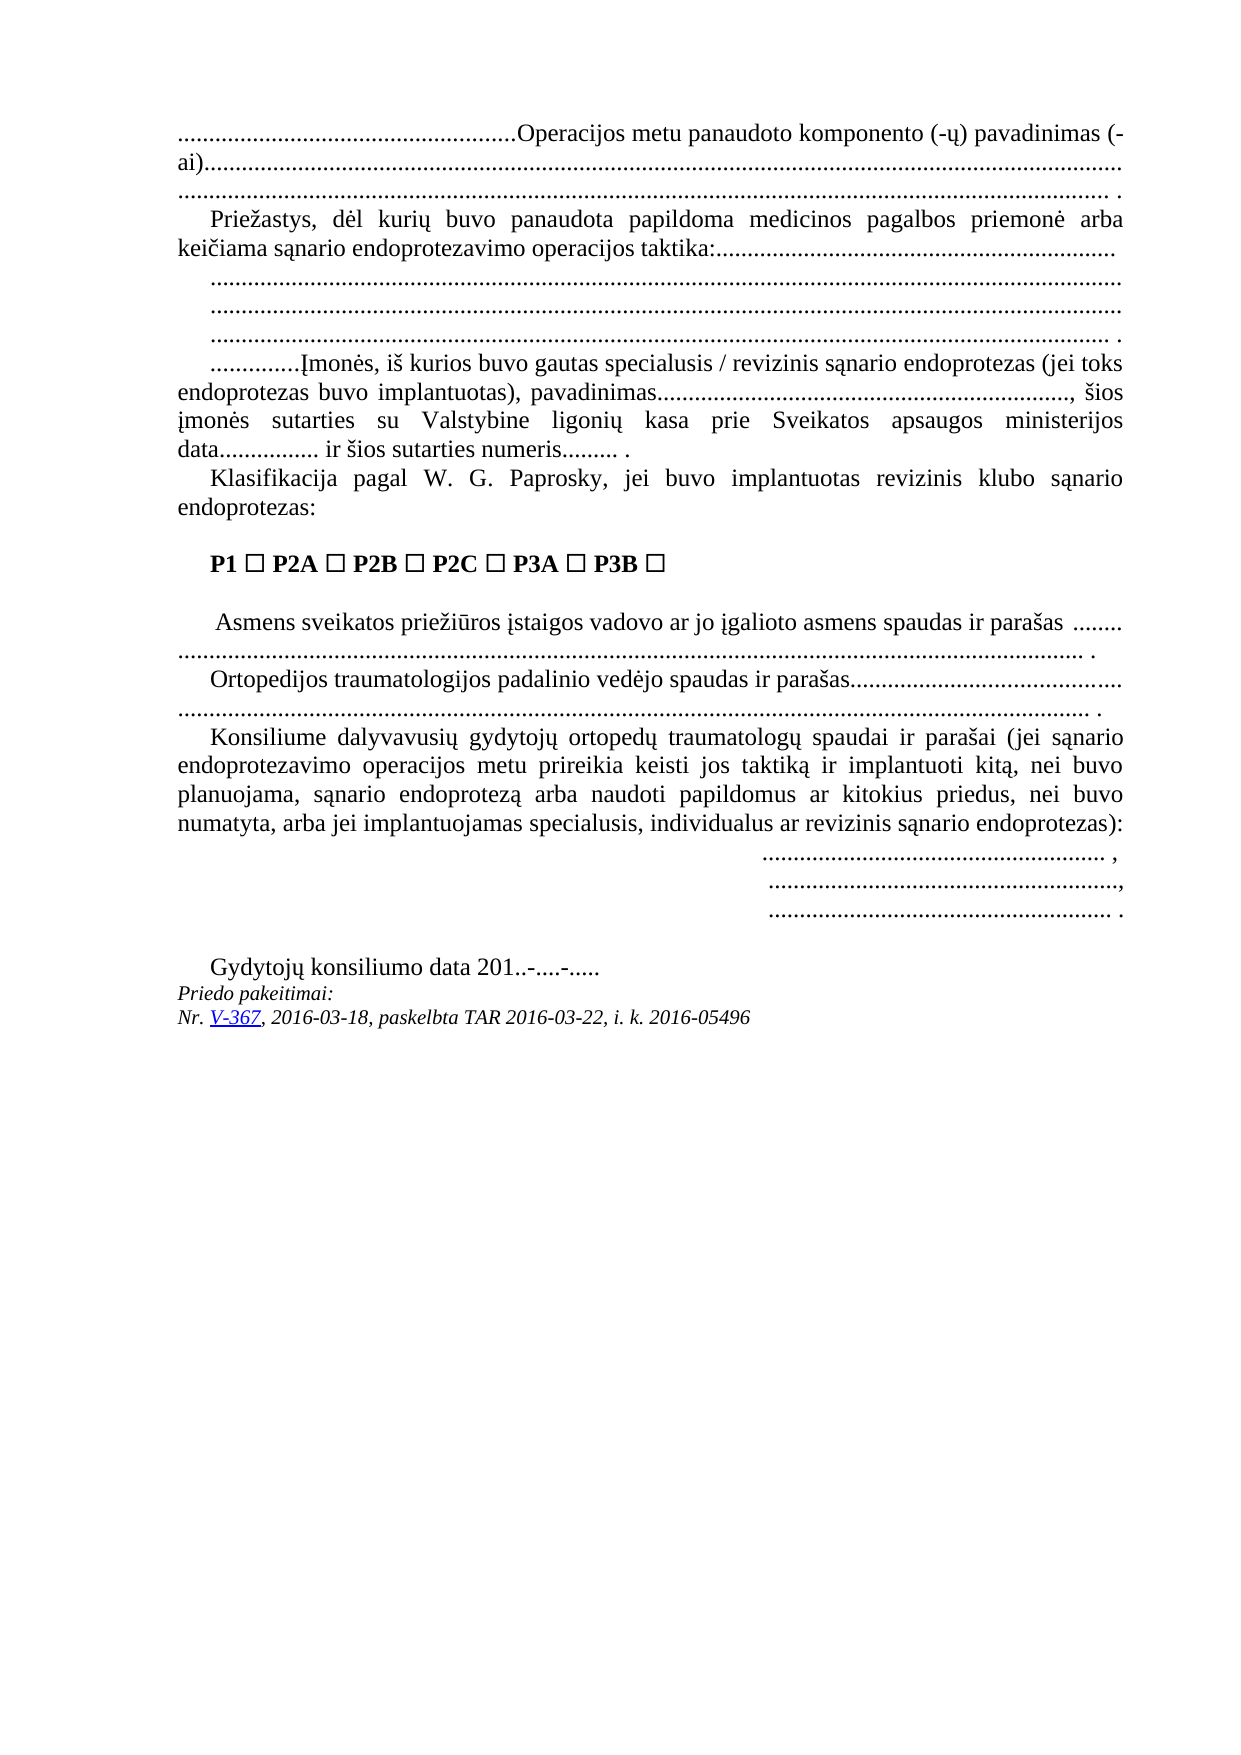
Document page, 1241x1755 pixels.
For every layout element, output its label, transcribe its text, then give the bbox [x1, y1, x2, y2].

text Operacijos metu panaudoto komponento (-ų) pavadinimas (-ai)........................................................................................................................................................ . [177, 118, 1124, 204]
text ....................................................... . [177, 894, 1124, 923]
text P1 [] P2A [] P2B [] P2C [] P3A [] P3B [] [210, 549, 1122, 578]
text ....................................................... , [177, 837, 1124, 866]
text ........................................................, [177, 866, 1124, 894]
text Nr. V-367, 2016-03-18, paskelbta TAR 2016-03-22, i. k. 2016-05496 [177, 1005, 1122, 1029]
text Ortopedijos traumatologijos padalinio vedėjo spaudas ir parašas .... [177, 664, 1124, 693]
text Priedo pakeitimai: [177, 981, 1122, 1005]
text Klasifikacija pagal W. G. Paprosky, jei buvo implantuotas revizinis klubo sąnario endoprotezas: [177, 463, 1124, 521]
text .................................................................................................................................................. . [177, 693, 1124, 722]
text Asmens sveikatos priežiūros įstaigos vadovo ar jo įgalioto asmens spaudas ir parašas ........ [177, 607, 1124, 636]
text ... [177, 291, 1124, 319]
text Konsiliume dalyvavusių gydytojų ortopedų traumatologų spaudai ir parašai (jei sąnario endoprotezavimo operacijos metu prireikia keisti jos taktiką ir implantuoti kitą, nei buvo planuojama, sąnario endoprotezą arba naudoti papildomus ar kitokius priedus, nei buvo numatyta, arba jei implantuojamas specialusis, individualus ar revizinis sąnario endoprotezas): [177, 722, 1124, 837]
text Priežastys, dėl kurių buvo panaudota papildoma medicinos pagalbos priemonė arba keičiama sąnario endoprotezavimo operacijos taktika: [177, 204, 1124, 262]
text ... . [177, 319, 1124, 348]
text Gydytojų konsiliumo data 201..-....-..... [177, 952, 1124, 981]
text ... [177, 262, 1124, 291]
text ................................................................................................................................................. . [177, 636, 1124, 664]
text Įmonės, iš kurios buvo gautas specialusis / revizinis sąnario endoprotezas (jei toks endoprotezas buvo implantuotas), pavadinimas.................................................................., šios įmonės sutarties su Valstybine ligonių kasa prie Sveikatos apsaugos ministerijos data................ ir šios sutarties numeris......... . [177, 348, 1124, 463]
